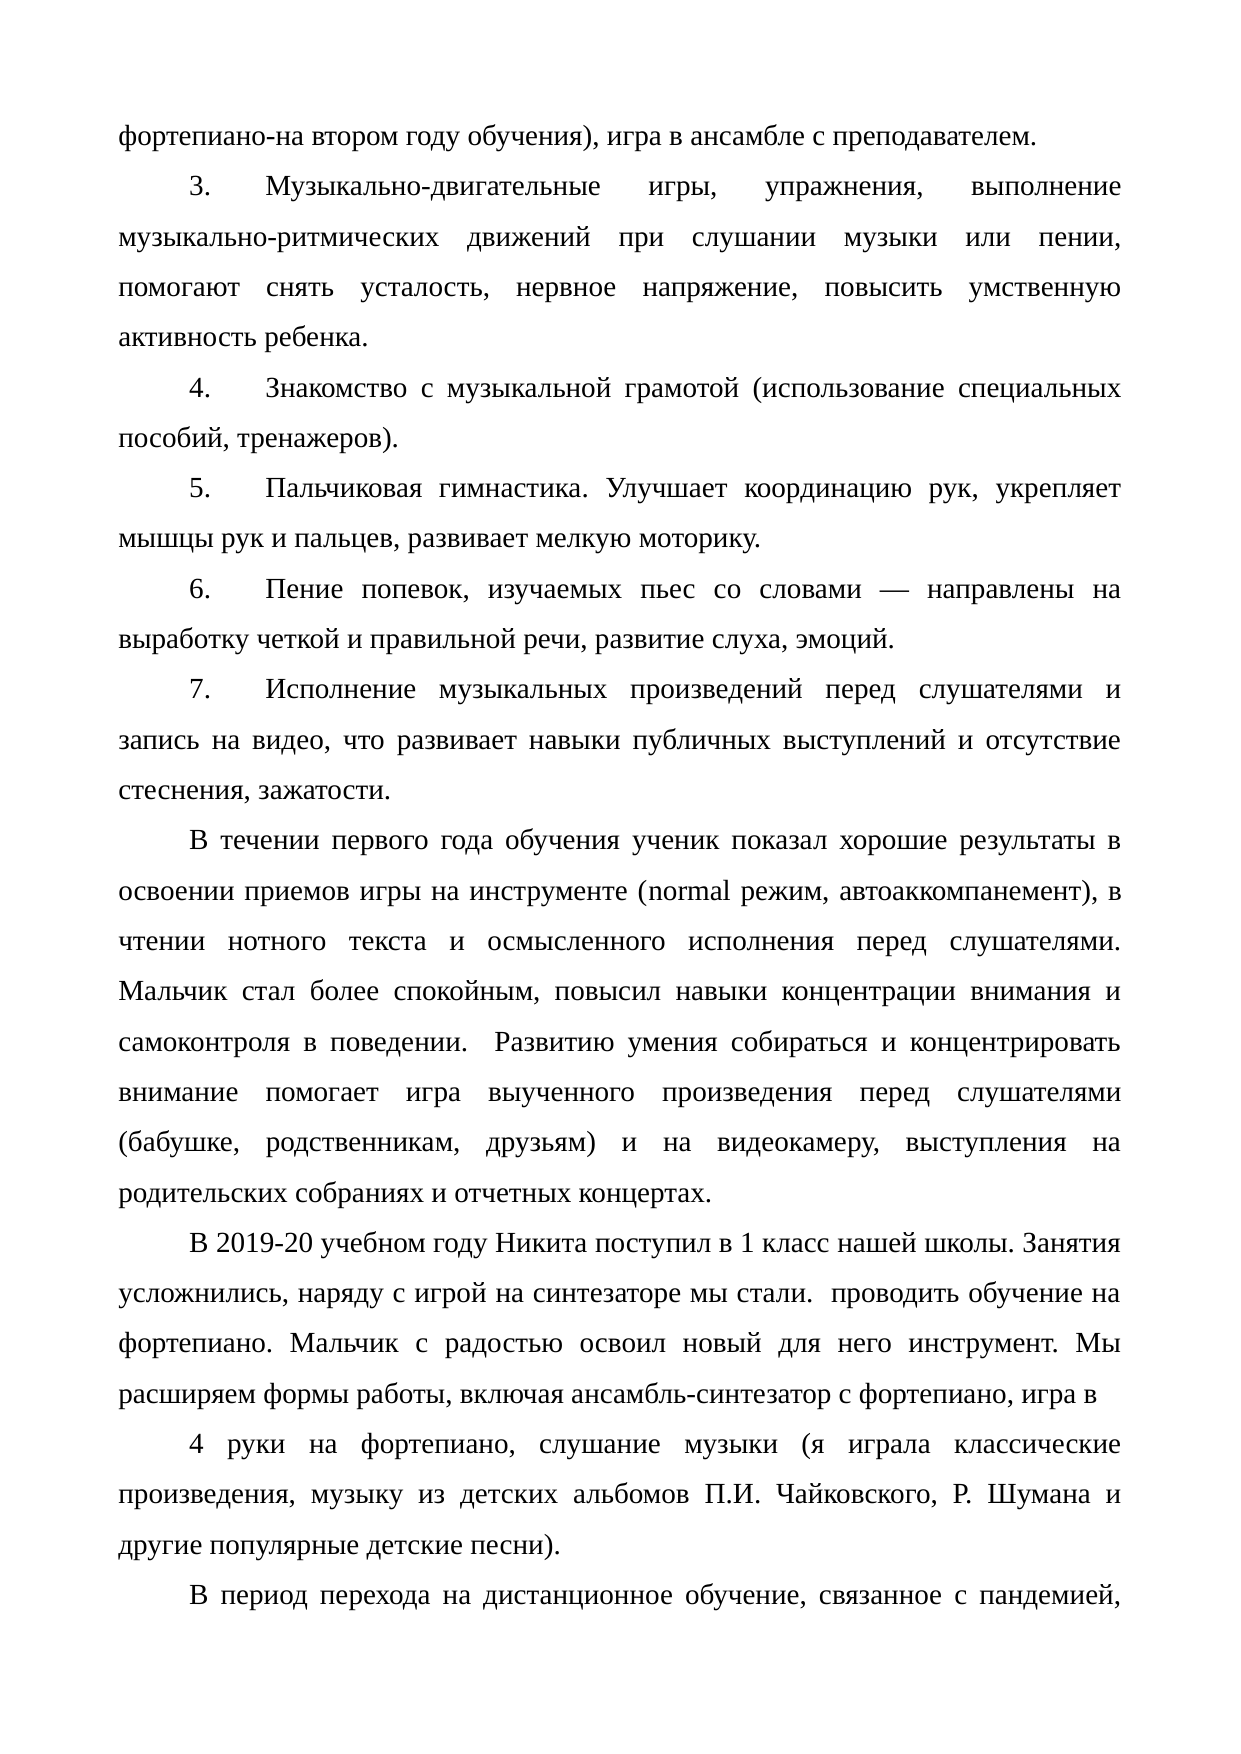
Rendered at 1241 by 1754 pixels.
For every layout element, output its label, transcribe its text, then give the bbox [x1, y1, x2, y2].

text 4 руки на фортепиано, слушание музыки (я играла классические произведения, музыку из детских альбомов П.И. Чайковского, Р. Шумана и другие популярные детские песни). [118, 1426, 1122, 1560]
list Знакомство с музыкальной грамотой (использование специальных пособий, тренажеров). [118, 370, 1122, 453]
text В течении первого года обучения ученик показал хорошие результаты в освоении приемов игры на инструменте (normal режим, автоаккомпанемент), в чтении нотного текста и осмысленного исполнения перед слушателями. Мальчик стал более спокойным, повысил навыки концентрации внимания и самоконтроля в поведении. Развитию умения собираться и концентрировать внимание помогает игра выученного произведения перед слушателями (бабушке, родственникам, друзьям) и на видеокамеру, выступления на родительских собраниях и отчетных концертах. [118, 822, 1122, 1208]
list фортепиано-на втором году обучения), игра в ансамбле с преподавателем. [118, 118, 1122, 152]
list Музыкально-двигательные игры, упражнения, выполнение музыкально-ритмических движений при слушании музыки или пении, помогают снять усталость, нервное напряжение, повысить умственную активность ребенка. [118, 168, 1122, 353]
text В период перехода на дистанционное обучение, связанное с пандемией, [118, 1577, 1122, 1611]
list Пальчиковая гимнастика. Улучшает координацию рук, укрепляет мышцы рук и пальцев, развивает мелкую моторику. [118, 470, 1122, 554]
text В 2019-20 учебном году Никита поступил в 1 класс нашей школы. Занятия усложнились, наряду с игрой на синтезаторе мы стали. проводить обучение на фортепиано. Мальчик с радостью освоил новый для него инструмент. Мы расширяем формы работы, включая ансамбль-синтезатор с фортепиано, игра в [118, 1225, 1122, 1409]
list Исполнение музыкальных произведений перед слушателями и запись на видео, что развивает навыки публичных выступлений и отсутствие стеснения, зажатости. [118, 672, 1122, 806]
list Пение попевок, изучаемых пьес со словами — направлены на выработку четкой и правильной речи, развитие слуха, эмоций. [118, 571, 1122, 655]
